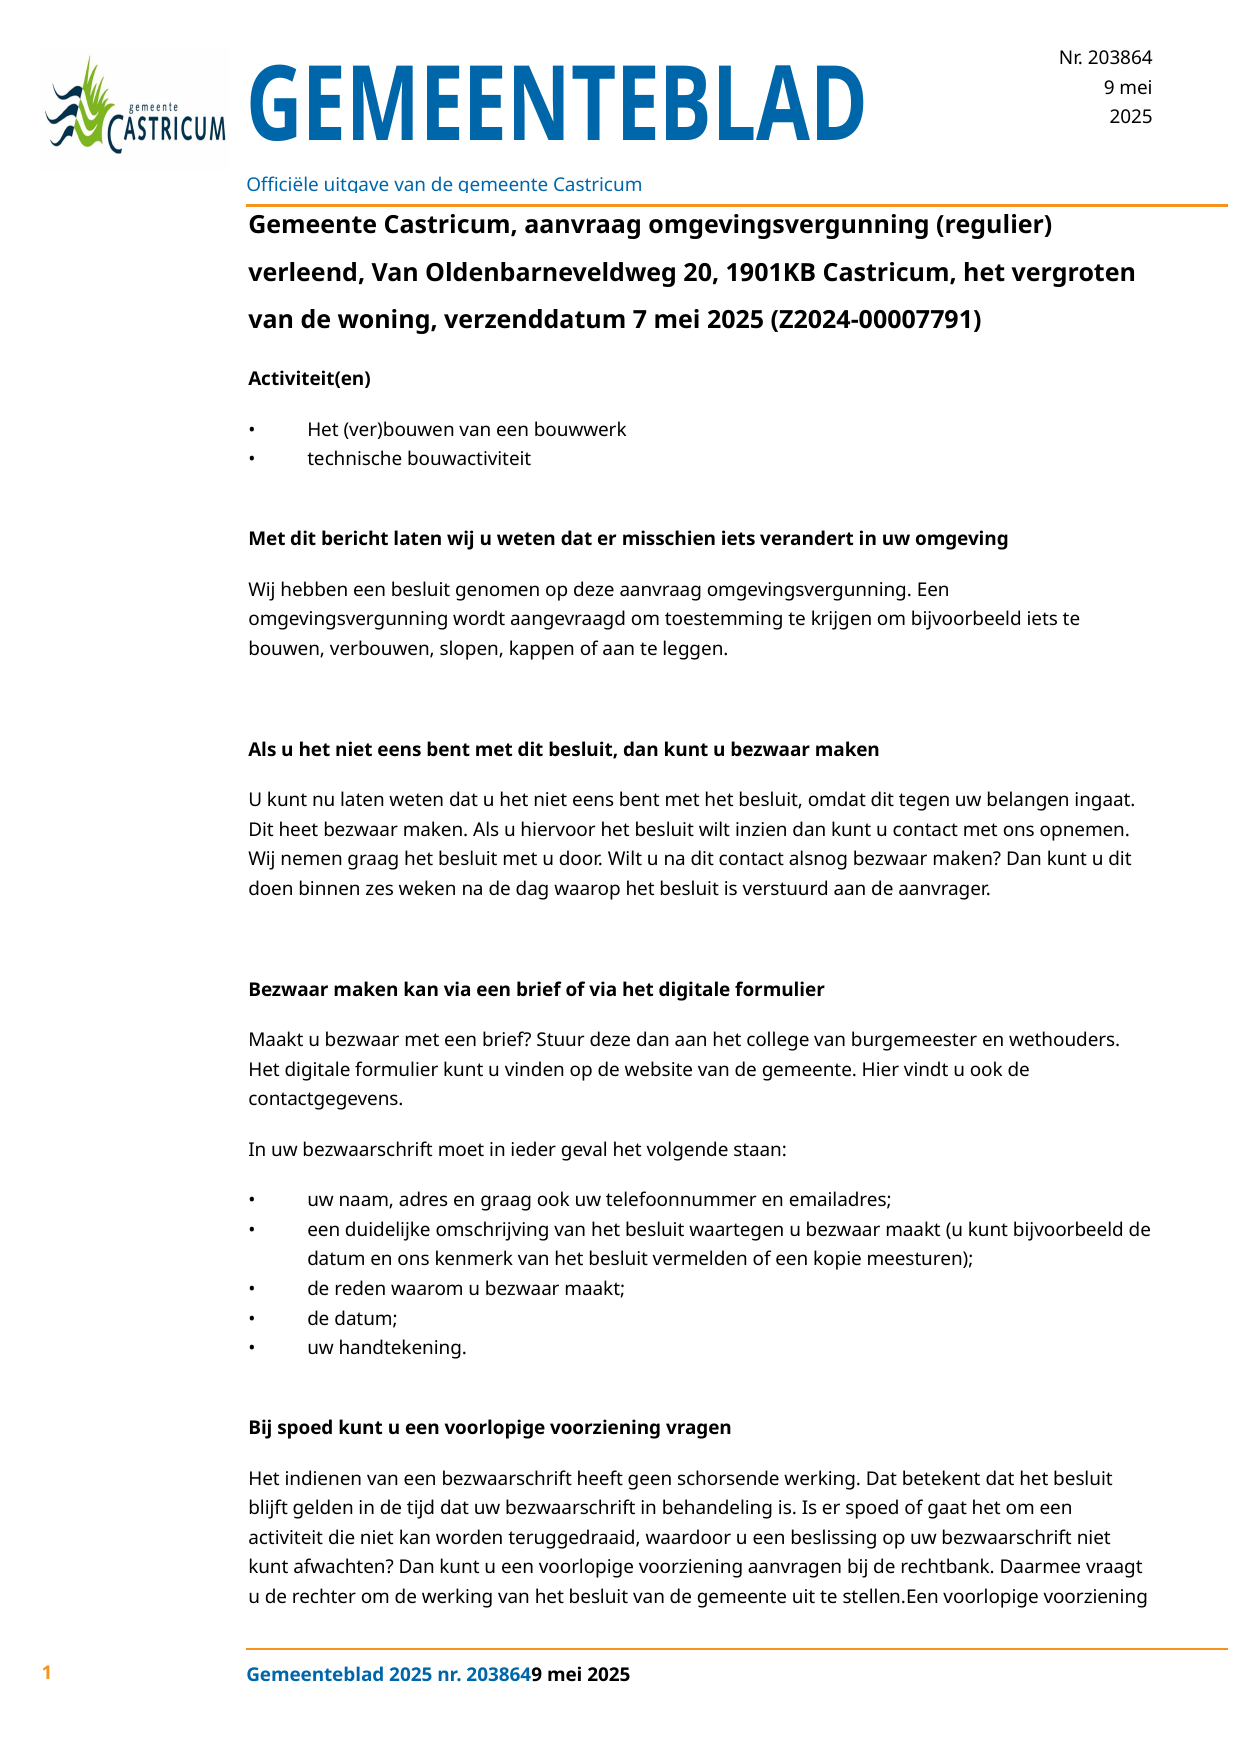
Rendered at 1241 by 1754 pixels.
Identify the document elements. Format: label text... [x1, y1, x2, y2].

picture [41, 47, 231, 172]
list technische bouwactiviteit [248, 446, 1152, 471]
text In uw bezwaarschrift moet in ieder geval het volgende staan: [248, 1136, 1152, 1162]
text Wij hebben een besluit genomen op deze aanvraag omgevingsvergunning. Een omgevingsvergunning wordt aangevraagd om toestemming te krijgen om bijvoorbeeld iets te bouwen, verbouwen, slopen, kappen of aan te leggen. [248, 576, 1152, 661]
text Het indienen van een bezwaarschrift heeft geen schorsende werking. Dat betekent dat het besluit blijft gelden in de tijd dat uw bezwaarschrift in behandeling is. Is er spoed of gaat het om een activiteit die niet kan worden teruggedraaid, waardoor u een beslissing op uw bezwaarschrift niet kunt afwachten? Dan kunt u een voorlopige voorziening aanvragen bij de rechtbank. Daarmee vraagt u de rechter om de werking van het besluit van de gemeente uit te stellen.Een voorlopige voorziening [248, 1465, 1152, 1609]
list uw naam, adres en graag ook uw telefoonnummer en emailadres; [248, 1186, 1152, 1212]
list uw handtekening. [248, 1334, 1152, 1360]
text Met dit bericht laten wij u weten dat er misschien iets verandert in uw omgeving [248, 526, 1152, 551]
list de datum; [248, 1305, 1152, 1330]
text Gemeente Castricum, aanvraag omgevingsvergunning (regulier) verleend, Van Oldenbarneveldweg 20, 1901KB Castricum, het vergroten van de woning, verzenddatum 7 mei 2025 (Z2024-00007791) [248, 207, 1152, 336]
list Het (ver)bouwen van een bouwwerk [248, 416, 1152, 442]
text Als u het niet eens bent met dit besluit, dan kunt u bezwaar maken [248, 736, 1152, 762]
text Activiteit(en) [248, 366, 1152, 391]
text Bezwaar maken kan via een brief of via het digitale formulier [248, 976, 1152, 1002]
text Maakt u bezwaar met een brief? Stuur deze dan aan het college van burgemeester en wethouders. Het digitale formulier kunt u vinden op de website van de gemeente. Hier vindt u ook de contactgegevens. [248, 1026, 1152, 1111]
list de reden waarom u bezwaar maakt; [248, 1275, 1152, 1301]
list een duidelijke omschrijving van het besluit waartegen u bezwaar maakt (u kunt bijvoorbeeld de datum en ons kenmerk van het besluit vermelden of een kopie meesturen); [248, 1216, 1152, 1271]
text Bij spoed kunt u een voorlopige voorziening vragen [248, 1414, 1152, 1440]
text U kunt nu laten weten dat u het niet eens bent met het besluit, omdat dit tegen uw belangen ingaat. Dit heet bezwaar maken. Als u hiervoor het besluit wilt inzien dan kunt u contact met ons opnemen. Wij nemen graag het besluit met u door. Wilt u na dit contact alsnog bezwaar maken? Dan kunt u dit doen binnen zes weken na de dag waarop het besluit is verstuurd aan de aanvrager. [248, 786, 1152, 901]
